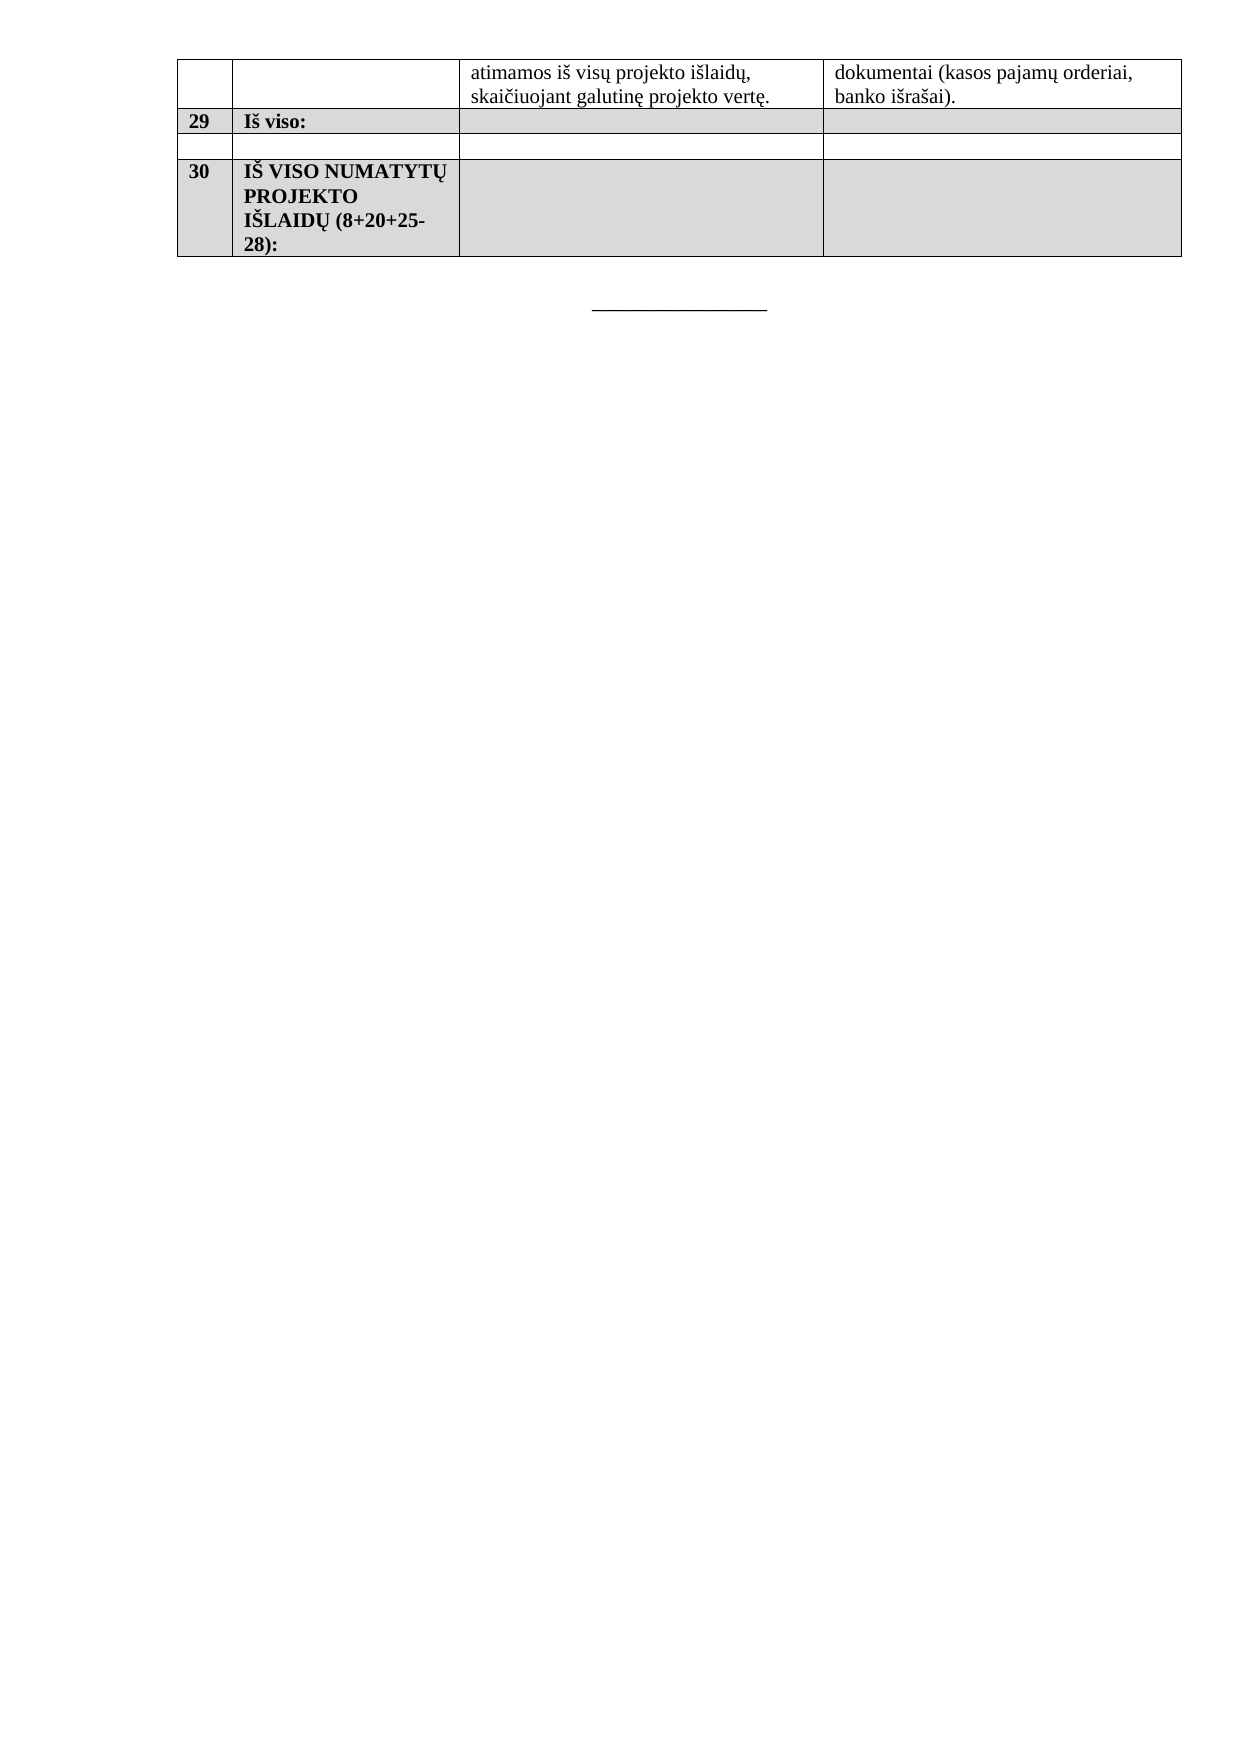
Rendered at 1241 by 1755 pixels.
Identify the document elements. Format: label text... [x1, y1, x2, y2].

table_cell [178, 134, 232, 158]
table_cell atimamos iš visų projekto išlaidų, skaičiuojant galutinę projekto vertę. [460, 60, 823, 108]
table_cell [824, 109, 1181, 133]
text ______________ [177, 286, 1181, 314]
table_cell dokumentai (kasos pajamų orderiai, banko išrašai). [824, 60, 1181, 108]
table_cell 29 [178, 109, 232, 133]
table_cell [460, 160, 823, 256]
table_cell [178, 60, 232, 108]
table_cell IŠ VISO NUMATYTŲ PROJEKTO IŠLAIDŲ (8+20+25-28): [233, 160, 459, 256]
table_cell [233, 134, 459, 158]
table_cell Iš viso: [233, 109, 459, 133]
table_cell [233, 60, 459, 108]
table_cell [460, 134, 823, 158]
table_cell [824, 160, 1181, 256]
table_cell [460, 109, 823, 133]
table_cell 30 [178, 160, 232, 256]
table_cell [824, 134, 1181, 158]
